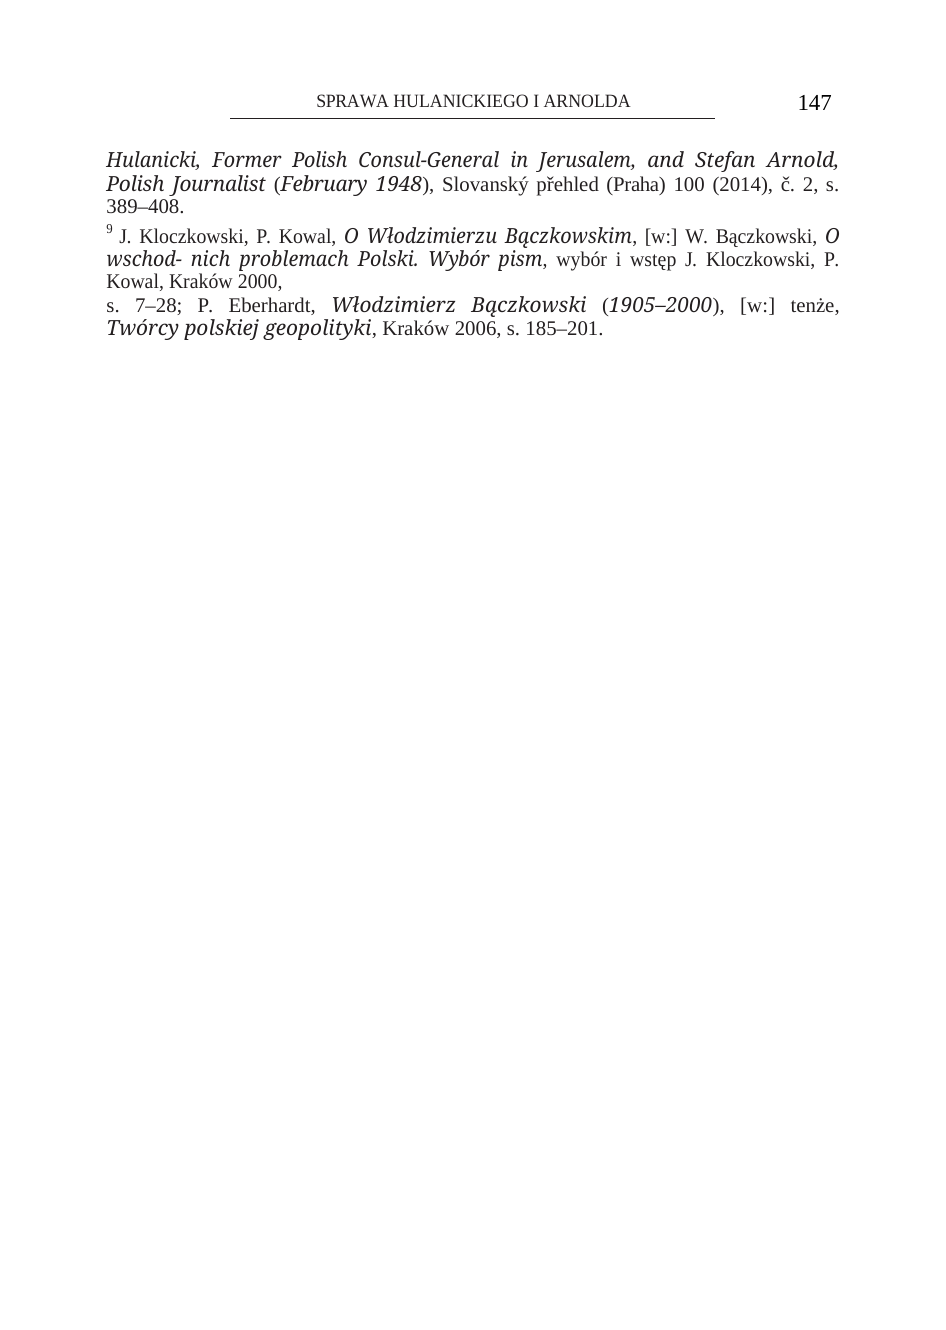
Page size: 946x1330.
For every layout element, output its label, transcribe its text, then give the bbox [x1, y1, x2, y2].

text 9 J. Kloczkowski, P. Kowal, O Włodzimierzu Bączkowskim, [w:] W. Bączkowski, O wschod- nich problemach Polski. Wybór pism, wybór i wstęp J. Kloczkowski, P. Kowal, Kraków 2000, [106, 224, 840, 293]
text Hulanicki, Former Polish Consul-General in Jerusalem, and Stefan Arnold, Polish Journalist (February 1948), Slovanský přehled (Praha) 100 (2014), č. 2, s. 389–408. [106, 148, 840, 218]
text s. 7–28; P. Eberhardt, Włodzimierz Bączkowski (1905–2000), [w:] tenże, Twórcy polskiej geopolityki, Kraków 2006, s. 185–201. [106, 293, 840, 341]
